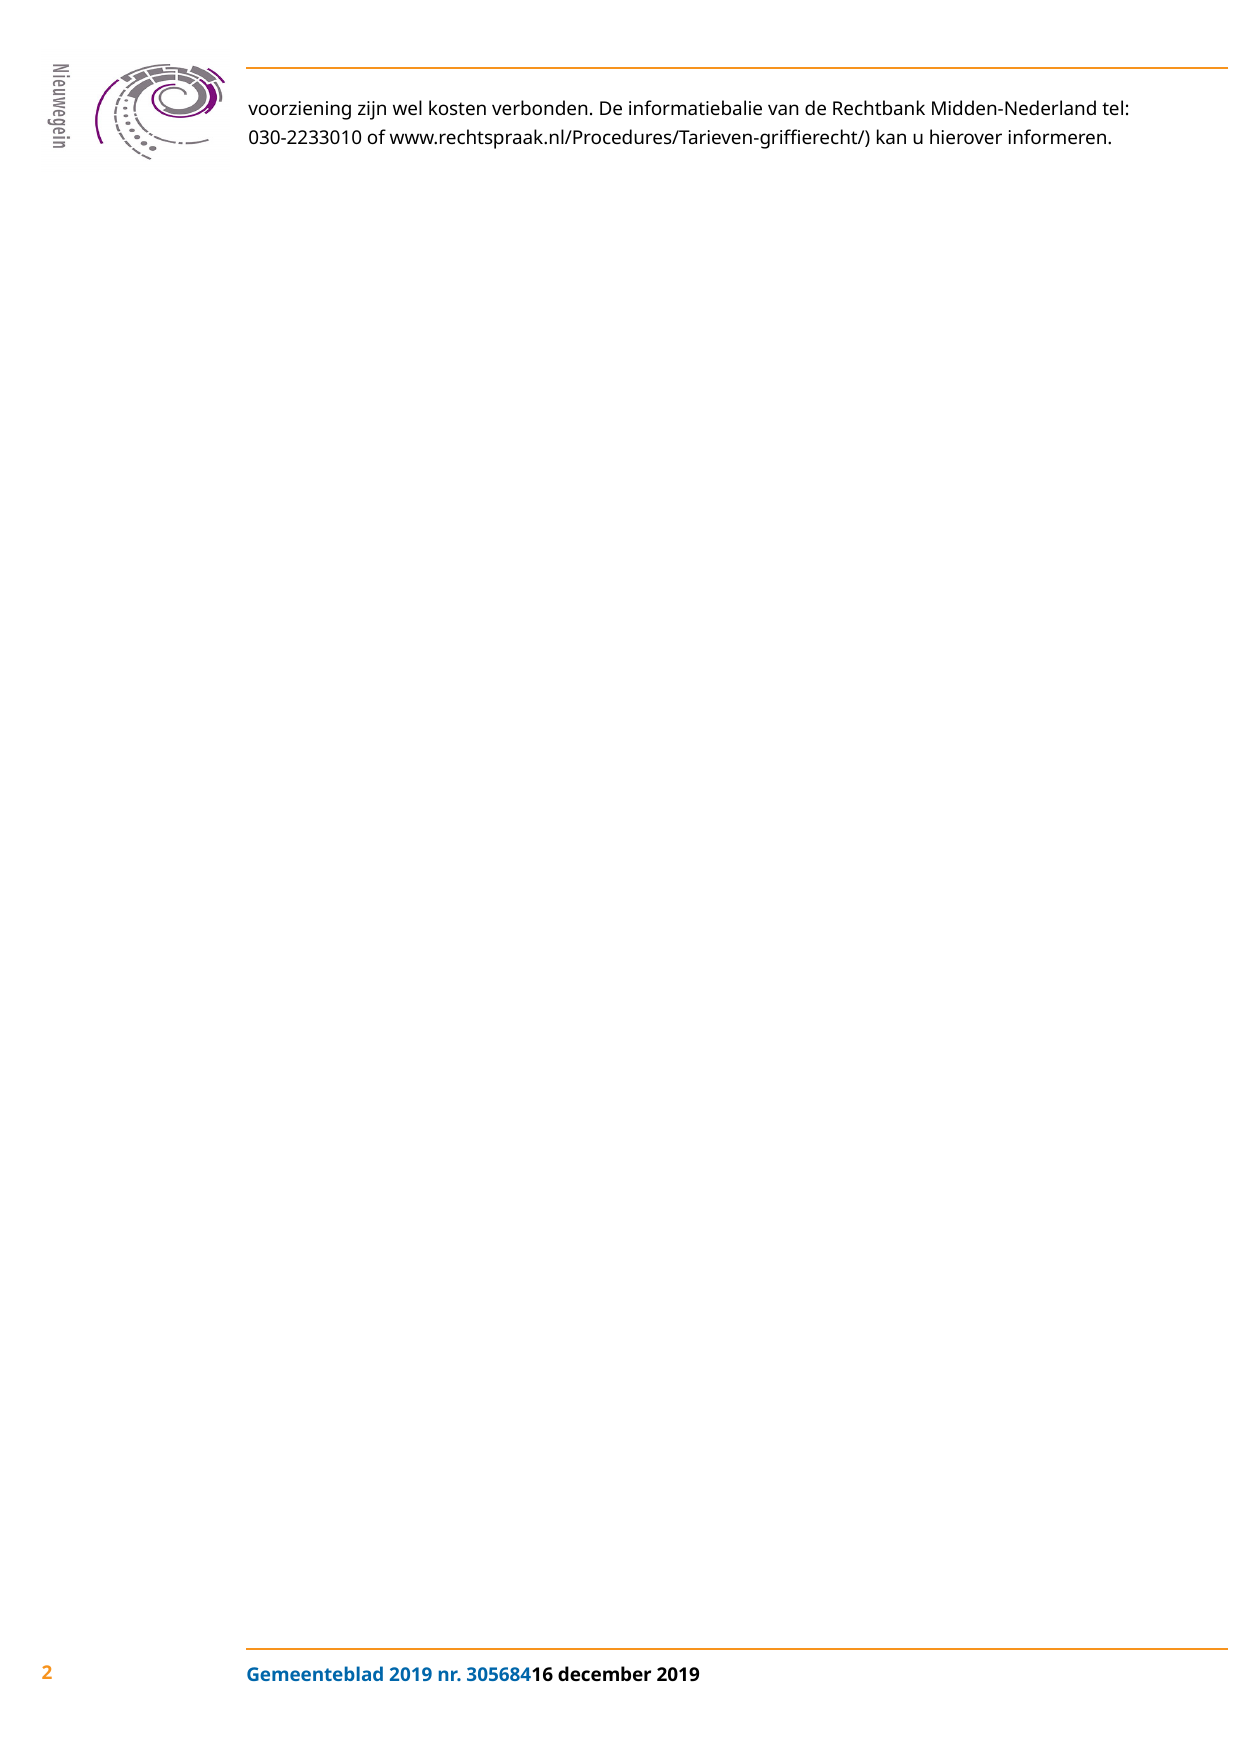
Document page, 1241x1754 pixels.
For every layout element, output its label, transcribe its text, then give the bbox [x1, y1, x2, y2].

text voorziening zijn wel kosten verbonden. De informatiebalie van de Rechtbank Midden-Nederland tel: 030-2233010 of www.rechtspraak.nl/Procedures/Tarieven-griffierecht/) kan u hierover informeren. [248, 95, 1152, 150]
picture [41, 47, 231, 172]
